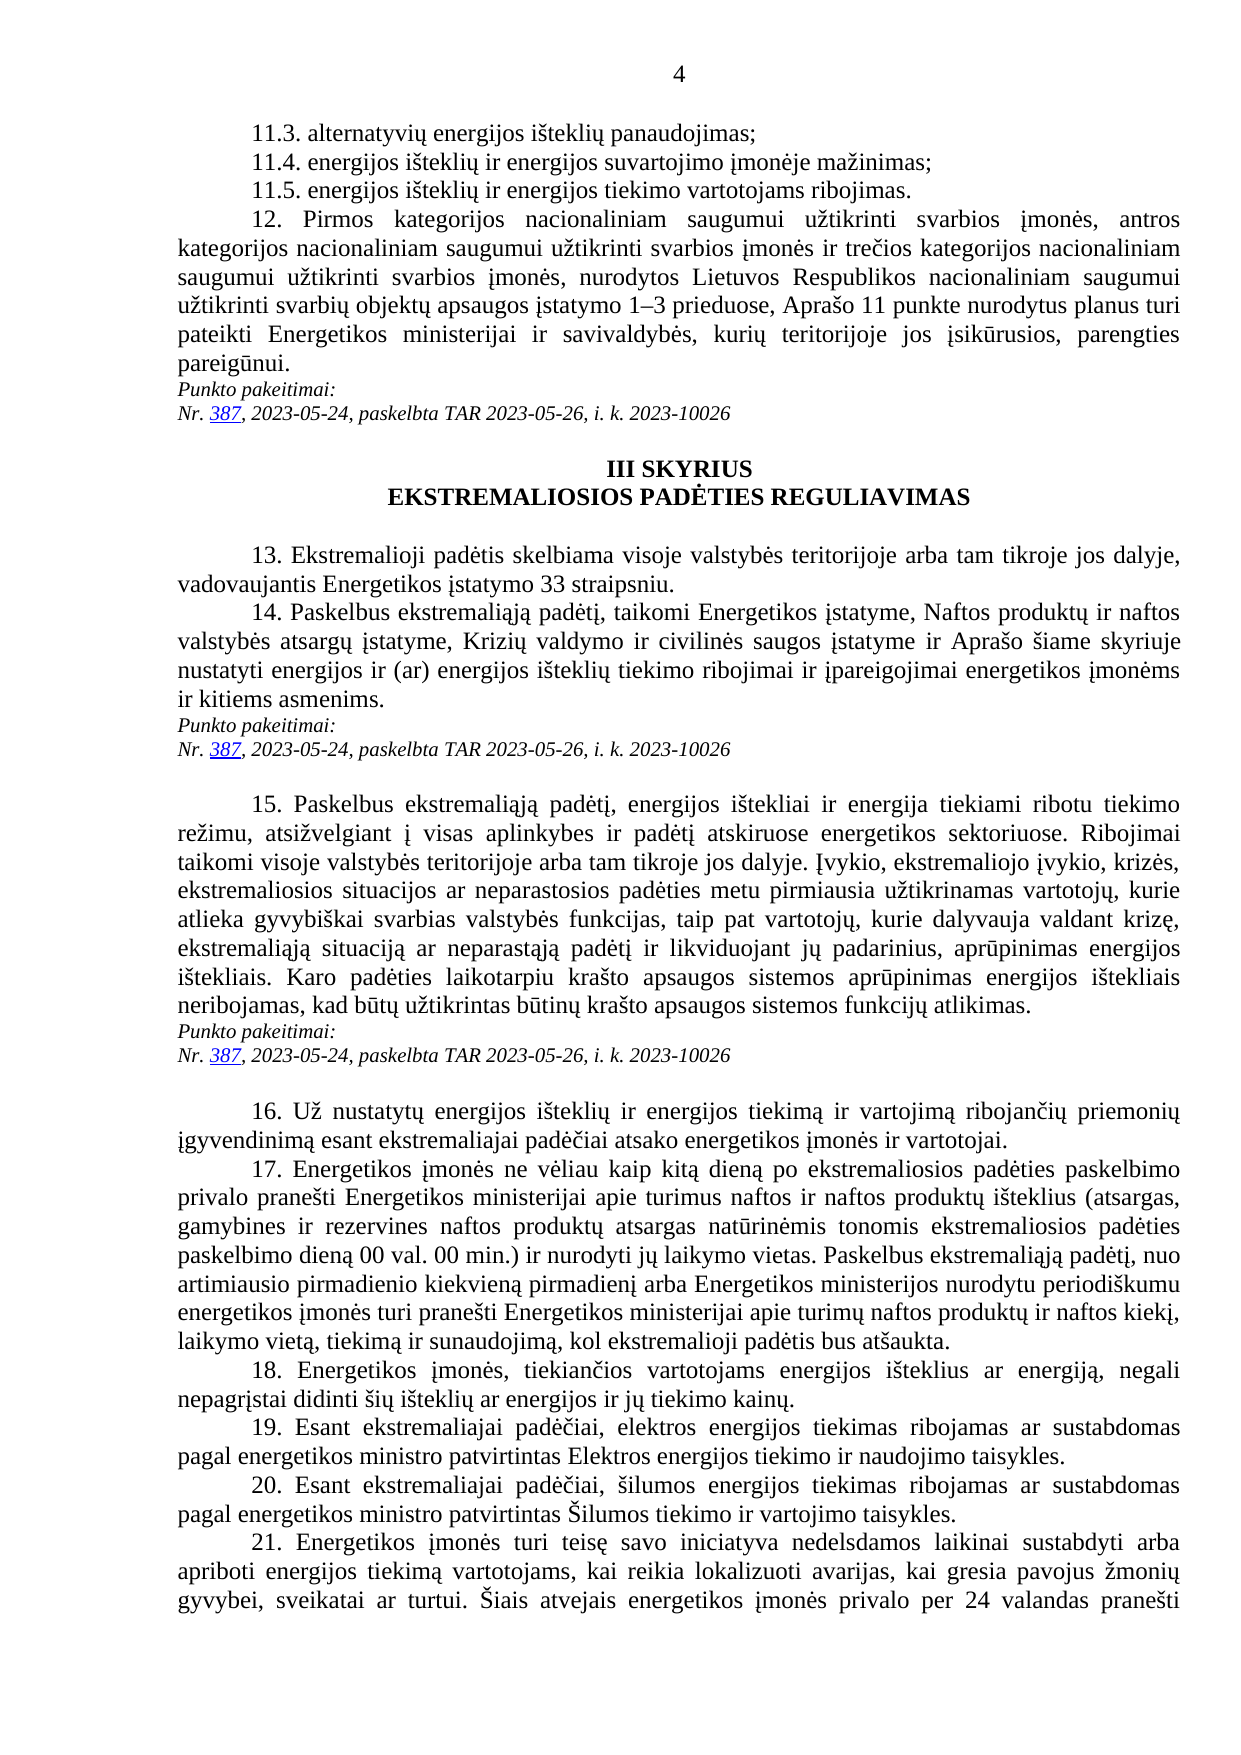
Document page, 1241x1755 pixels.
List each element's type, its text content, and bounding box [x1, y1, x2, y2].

text 21. Energetikos įmonės turi teisę savo iniciatyva nedelsdamos laikinai sustabdyti arba apriboti energijos tiekimą vartotojams, kai reikia lokalizuoti avarijas, kai gresia pavojus žmonių gyvybei, sveikatai ar turtui. Šiais atvejais energetikos įmonės privalo per 24 valandas pranešti [177, 1527, 1181, 1614]
text Nr. 387, 2023-05-24, paskelbta TAR 2023-05-26, i. k. 2023-10026 [177, 737, 1181, 761]
text EKSTREMALIOSIOS PADĖTIES REGULIAVIMAS [177, 482, 1181, 511]
text 19. Esant ekstremaliajai padėčiai, elektros energijos tiekimas ribojamas ar sustabdomas pagal energetikos ministro patvirtintas Elektros energijos tiekimo ir naudojimo taisykles. [177, 1412, 1181, 1470]
text 16. Už nustatytų energijos išteklių ir energijos tiekimą ir vartojimą ribojančių priemonių įgyvendinimą esant ekstremaliajai padėčiai atsako energetikos įmonės ir vartotojai. [177, 1096, 1181, 1154]
text Punkto pakeitimai: [177, 377, 1181, 401]
text Punkto pakeitimai: [177, 1019, 1181, 1043]
text 11.5. energijos išteklių ir energijos tiekimo vartotojams ribojimas. [177, 176, 1181, 204]
text III SKYRIUS [177, 454, 1181, 482]
text Nr. 387, 2023-05-24, paskelbta TAR 2023-05-26, i. k. 2023-10026 [177, 1043, 1181, 1067]
text 13. Ekstremalioji padėtis skelbiama visoje valstybės teritorijoje arba tam tikroje jos dalyje, vadovaujantis Energetikos įstatymo 33 straipsniu. [177, 540, 1181, 597]
text 11.3. alternatyvių energijos išteklių panaudojimas; [177, 118, 1181, 147]
text 17. Energetikos įmonės ne vėliau kaip kitą dieną po ekstremaliosios padėties paskelbimo privalo pranešti Energetikos ministerijai apie turimus naftos ir naftos produktų išteklius (atsargas, gamybines ir rezervines naftos produktų atsargas natūrinėmis tonomis ekstremaliosios padėties paskelbimo dieną 00 val. 00 min.) ir nurodyti jų laikymo vietas. Paskelbus ekstremaliąją padėtį, nuo artimiausio pirmadienio kiekvieną pirmadienį arba Energetikos ministerijos nurodytu periodiškumu energetikos įmonės turi pranešti Energetikos ministerijai apie turimų naftos produktų ir naftos kiekį, laikymo vietą, tiekimą ir sunaudojimą, kol ekstremalioji padėtis bus atšaukta. [177, 1154, 1181, 1355]
text 14. Paskelbus ekstremaliąją padėtį, taikomi Energetikos įstatyme, Naftos produktų ir naftos valstybės atsargų įstatyme, Krizių valdymo ir civilinės saugos įstatyme ir Aprašo šiame skyriuje nustatyti energijos ir (ar) energijos išteklių tiekimo ribojimai ir įpareigojimai energetikos įmonėms ir kitiems asmenims. [177, 597, 1181, 712]
text Punkto pakeitimai: [177, 712, 1181, 737]
text 18. Energetikos įmonės, tiekiančios vartotojams energijos išteklius ar energiją, negali nepagrįstai didinti šių išteklių ar energijos ir jų tiekimo kainų. [177, 1355, 1181, 1412]
text Nr. 387, 2023-05-24, paskelbta TAR 2023-05-26, i. k. 2023-10026 [177, 401, 1181, 425]
text 12. Pirmos kategorijos nacionaliniam saugumui užtikrinti svarbios įmonės, antros kategorijos nacionaliniam saugumui užtikrinti svarbios įmonės ir trečios kategorijos nacionaliniam saugumui užtikrinti svarbios įmonės, nurodytos Lietuvos Respublikos nacionaliniam saugumui užtikrinti svarbių objektų apsaugos įstatymo 1–3 prieduose, Aprašo 11 punkte nurodytus planus turi pateikti Energetikos ministerijai ir savivaldybės, kurių teritorijoje jos įsikūrusios, parengties pareigūnui. [177, 204, 1181, 377]
text 11.4. energijos išteklių ir energijos suvartojimo įmonėje mažinimas; [177, 147, 1181, 176]
text 20. Esant ekstremaliajai padėčiai, šilumos energijos tiekimas ribojamas ar sustabdomas pagal energetikos ministro patvirtintas Šilumos tiekimo ir vartojimo taisykles. [177, 1470, 1181, 1527]
text 15. Paskelbus ekstremaliąją padėtį, energijos ištekliai ir energija tiekiami ribotu tiekimo režimu, atsižvelgiant į visas aplinkybes ir padėtį atskiruose energetikos sektoriuose. Ribojimai taikomi visoje valstybės teritorijoje arba tam tikroje jos dalyje. Įvykio, ekstremaliojo įvykio, krizės, ekstremaliosios situacijos ar neparastosios padėties metu pirmiausia užtikrinamas vartotojų, kurie atlieka gyvybiškai svarbias valstybės funkcijas, taip pat vartotojų, kurie dalyvauja valdant krizę, ekstremaliąją situaciją ar neparastąją padėtį ir likviduojant jų padarinius, aprūpinimas energijos ištekliais. Karo padėties laikotarpiu krašto apsaugos sistemos aprūpinimas energijos ištekliais neribojamas, kad būtų užtikrintas būtinų krašto apsaugos sistemos funkcijų atlikimas. [177, 789, 1181, 1019]
